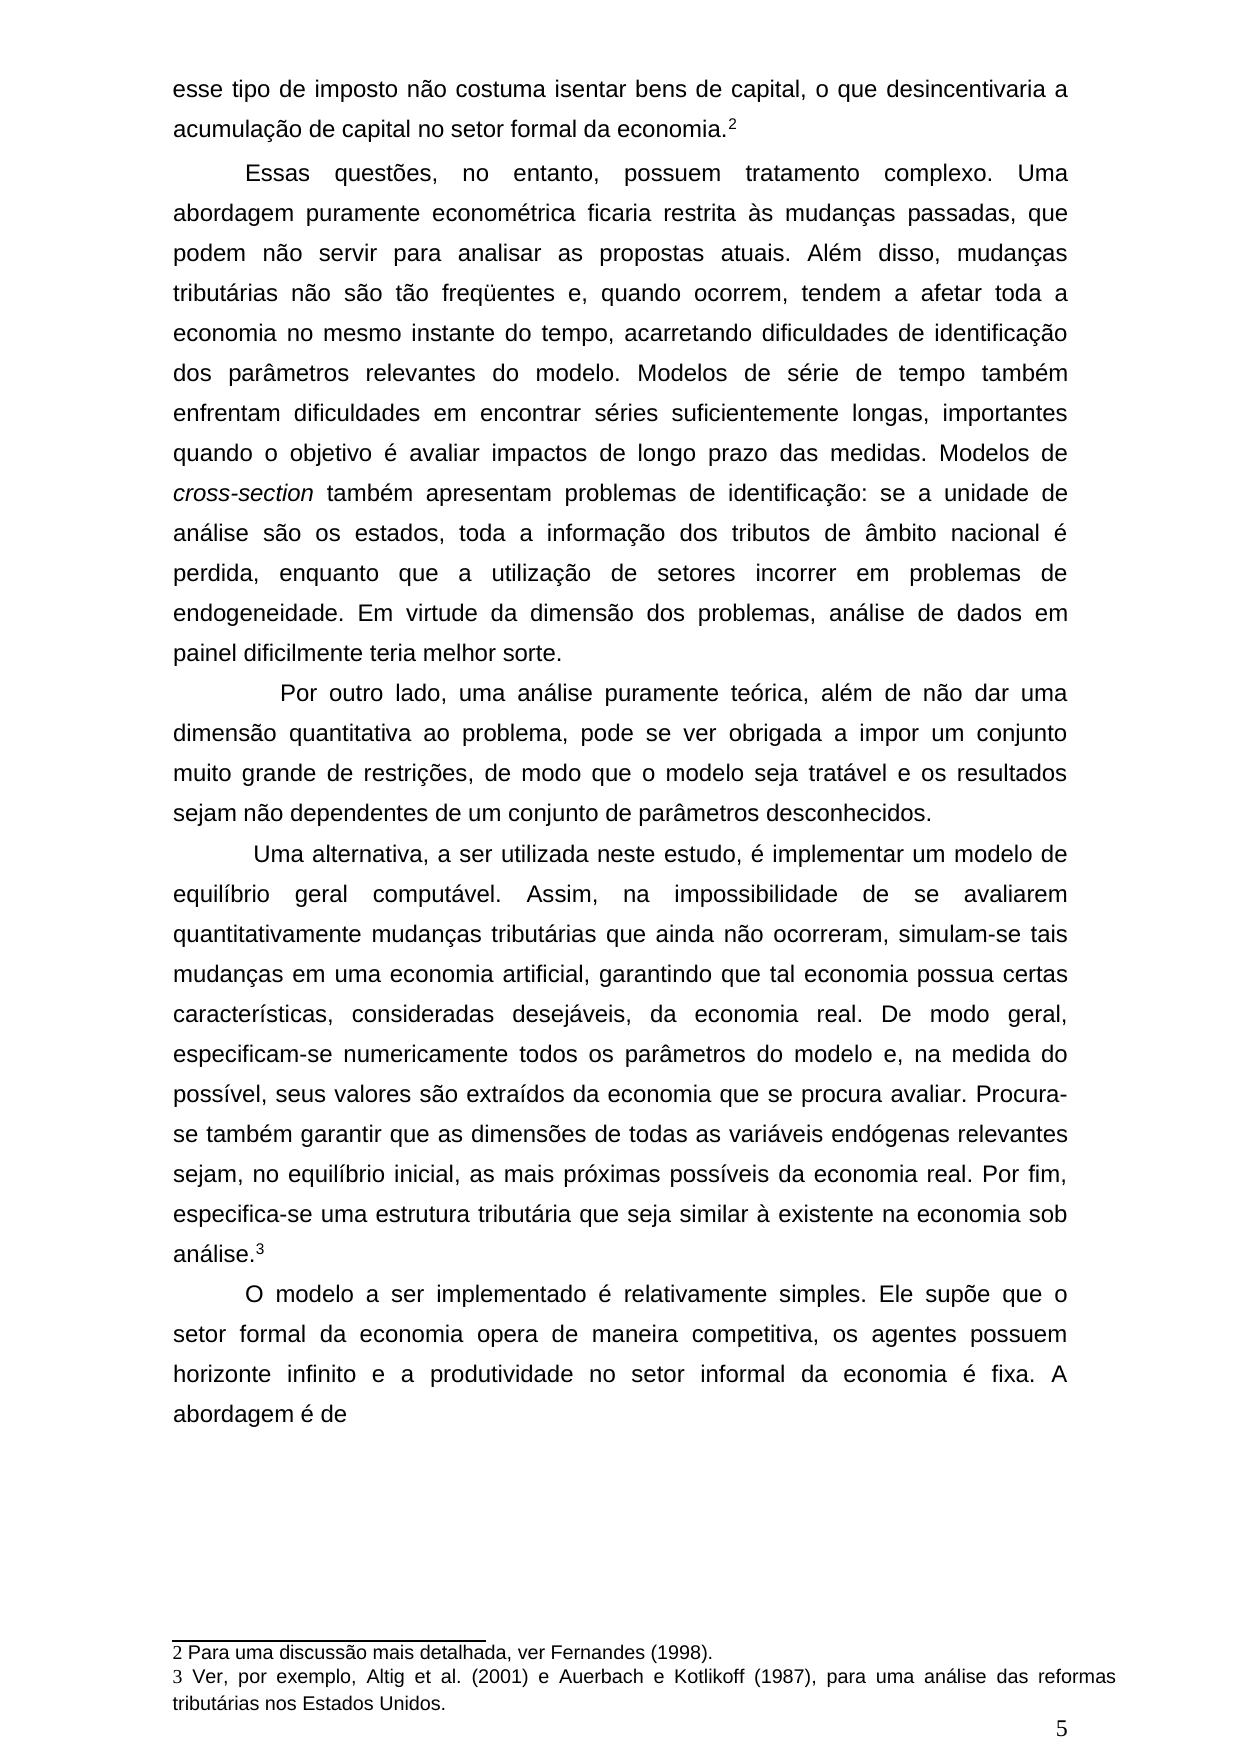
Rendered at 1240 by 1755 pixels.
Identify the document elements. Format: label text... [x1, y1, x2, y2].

text Para uma discussão mais detalhada, ver Fernandes (1998). [172, 1641, 1119, 1664]
text esse tipo de imposto não costuma isentar bens de capital, o que desincentivaria a acumulação de capital no setor formal da economia. [172, 75, 1069, 143]
text O modelo a ser implementado é relativamente simples. Ele supõe que o setor formal da economia opera de maneira competitiva, os agentes possuem horizonte infinito e a produtividade no setor informal da economia é fixa. A abordagem é de [173, 1280, 1069, 1428]
text Uma alternativa, a ser utilizada neste estudo, é implementar um modelo de equilíbrio geral computável. Assim, na impossibilidade de se avaliarem quantitativamente mudanças tributárias que ainda não ocorreram, simulam-se tais mudanças em uma economia artificial, garantindo que tal economia possua certas características, consideradas desejáveis, da economia real. De modo geral, especificam-se numericamente todos os parâmetros do modelo e, na medida do possível, seus valores são extraídos da economia que se procura avaliar. Procura-se também garantir que as dimensões de todas as variáveis endógenas relevantes sejam, no equilíbrio inicial, as mais próximas possíveis da economia real. Por fim, especifica-se uma estrutura tributária que seja similar à existente na economia sob análise. [173, 840, 1069, 1267]
text Essas questões, no entanto, possuem tratamento complexo. Uma abordagem puramente econométrica ficaria restrita às mudanças passadas, que podem não servir para analisar as propostas atuais. Além disso, mudanças tributárias não são tão freqüentes e, quando ocorrem, tendem a afetar toda a economia no mesmo instante do tempo, acarretando dificuldades de identificação dos parâmetros relevantes do modelo. Modelos de série de tempo também enfrentam dificuldades em encontrar séries suficientemente longas, importantes quando o objetivo é avaliar impactos de longo prazo das medidas. Modelos de cross-section também apresentam problemas de identificação: se a unidade de análise são os estados, toda a informação dos tributos de âmbito nacional é perdida, enquanto que a utilização de setores incorrer em problemas de endogeneidade. Em virtude da dimensão dos problemas, análise de dados em painel dificilmente teria melhor sorte. [173, 159, 1069, 666]
text Ver, por exemplo, Altig et al. (2001) e Auerbach e Kotlikoff (1987), para uma análise das reformas tributárias nos Estados Unidos. [172, 1665, 1119, 1714]
text Por outro lado, uma análise puramente teórica, além de não dar uma dimensão quantitativa ao problema, pode se ver obrigada a impor um conjunto muito grande de restrições, de modo que o modelo seja tratável e os resultados sejam não dependentes de um conjunto de parâmetros desconhecidos. [173, 679, 1069, 827]
